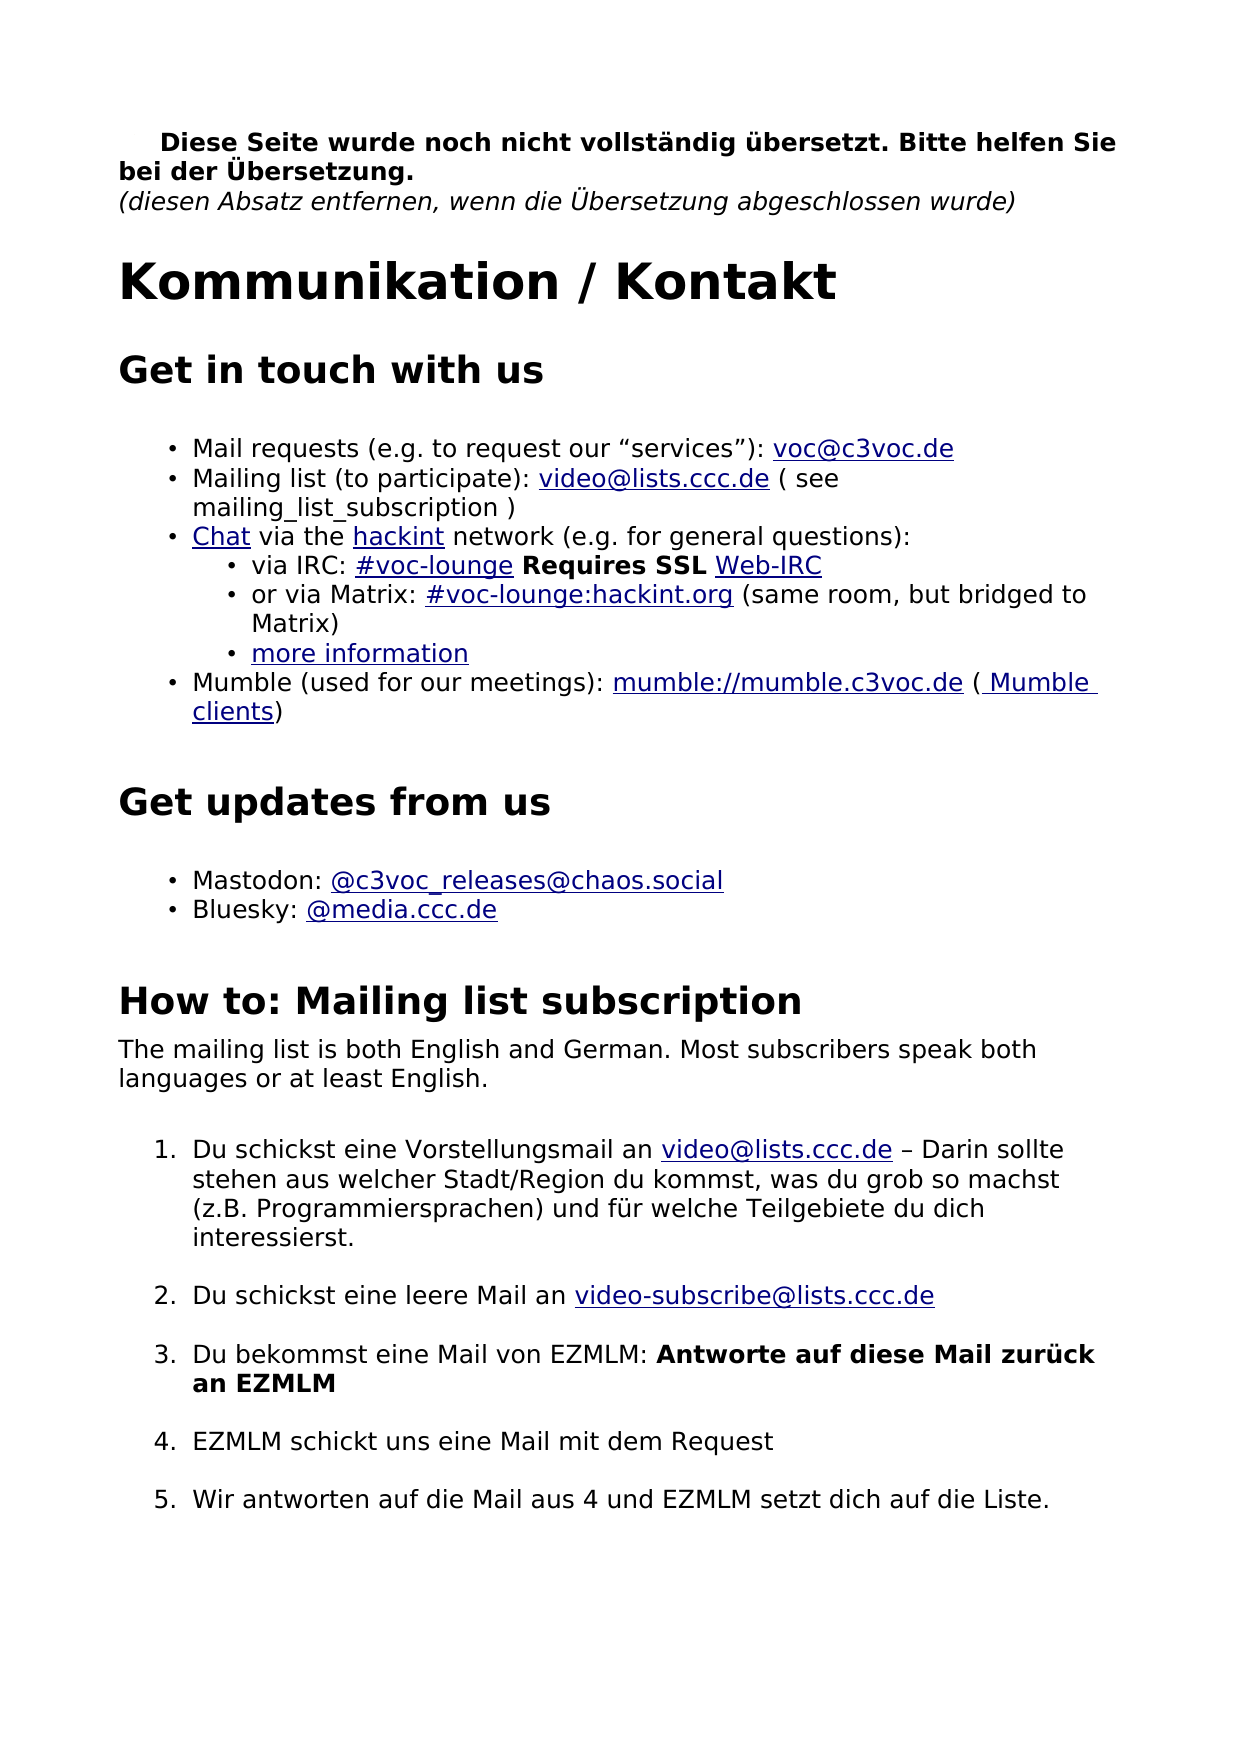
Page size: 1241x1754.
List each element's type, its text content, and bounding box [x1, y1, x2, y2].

text The mailing list is both English and German. Most subscribers speak both languages or at least English. [118, 1035, 1122, 1094]
list Chat via the hackint network (e.g. for general questions): [177, 522, 1122, 551]
subtitle Kommunikation / Kontakt [118, 253, 1122, 312]
text Diese Seite wurde noch nicht vollständig übersetzt. Bitte helfen Sie bei der Übersetzung. (diesen Absatz entfernen, wenn die Übersetzung abgeschlossen wurde) [118, 118, 1122, 216]
list Wir antworten auf die Mail aus 4 und EZMLM setzt dich auf die Liste. [177, 1486, 1122, 1544]
list via IRC: #voc-lounge Requires SSL Web-IRC [236, 551, 1122, 581]
list Du schickst eine Vorstellungsmail an video@lists.ccc.de – Darin sollte stehen aus welcher Stadt/Region du kommst, was du grob so machst (z.B. Programmiersprachen) und für welche Teilgebiete du dich interessierst. [177, 1136, 1122, 1282]
list Bluesky: @media.ccc.de [177, 896, 1122, 925]
list more information [236, 639, 1122, 668]
list EZMLM schickt uns eine Mail mit dem Request [177, 1427, 1122, 1486]
list Du schickst eine leere Mail an video-subscribe@lists.ccc.de [177, 1282, 1122, 1340]
subtitle Get in touch with us [118, 349, 1122, 393]
list or via Matrix: #voc-lounge:hackint.org (same room, but bridged to Matrix) [236, 581, 1122, 639]
list Mumble (used for our meetings): mumble://mumble.c3voc.de ( Mumble clients) [177, 668, 1122, 726]
list Du bekommst eine Mail von EZMLM: Antworte auf diese Mail zurück an EZMLM [177, 1340, 1122, 1427]
list Mailing list (to participate): video@lists.ccc.de ( see mailing_list_subscription ) [177, 464, 1122, 522]
subtitle How to: Mailing list subscription [118, 979, 1122, 1023]
subtitle Get updates from us [118, 781, 1122, 824]
list Mastodon: @c3voc_releases@chaos.social [177, 866, 1122, 896]
list Mail requests (e.g. to request our “services”): voc@c3voc.de [177, 435, 1122, 464]
